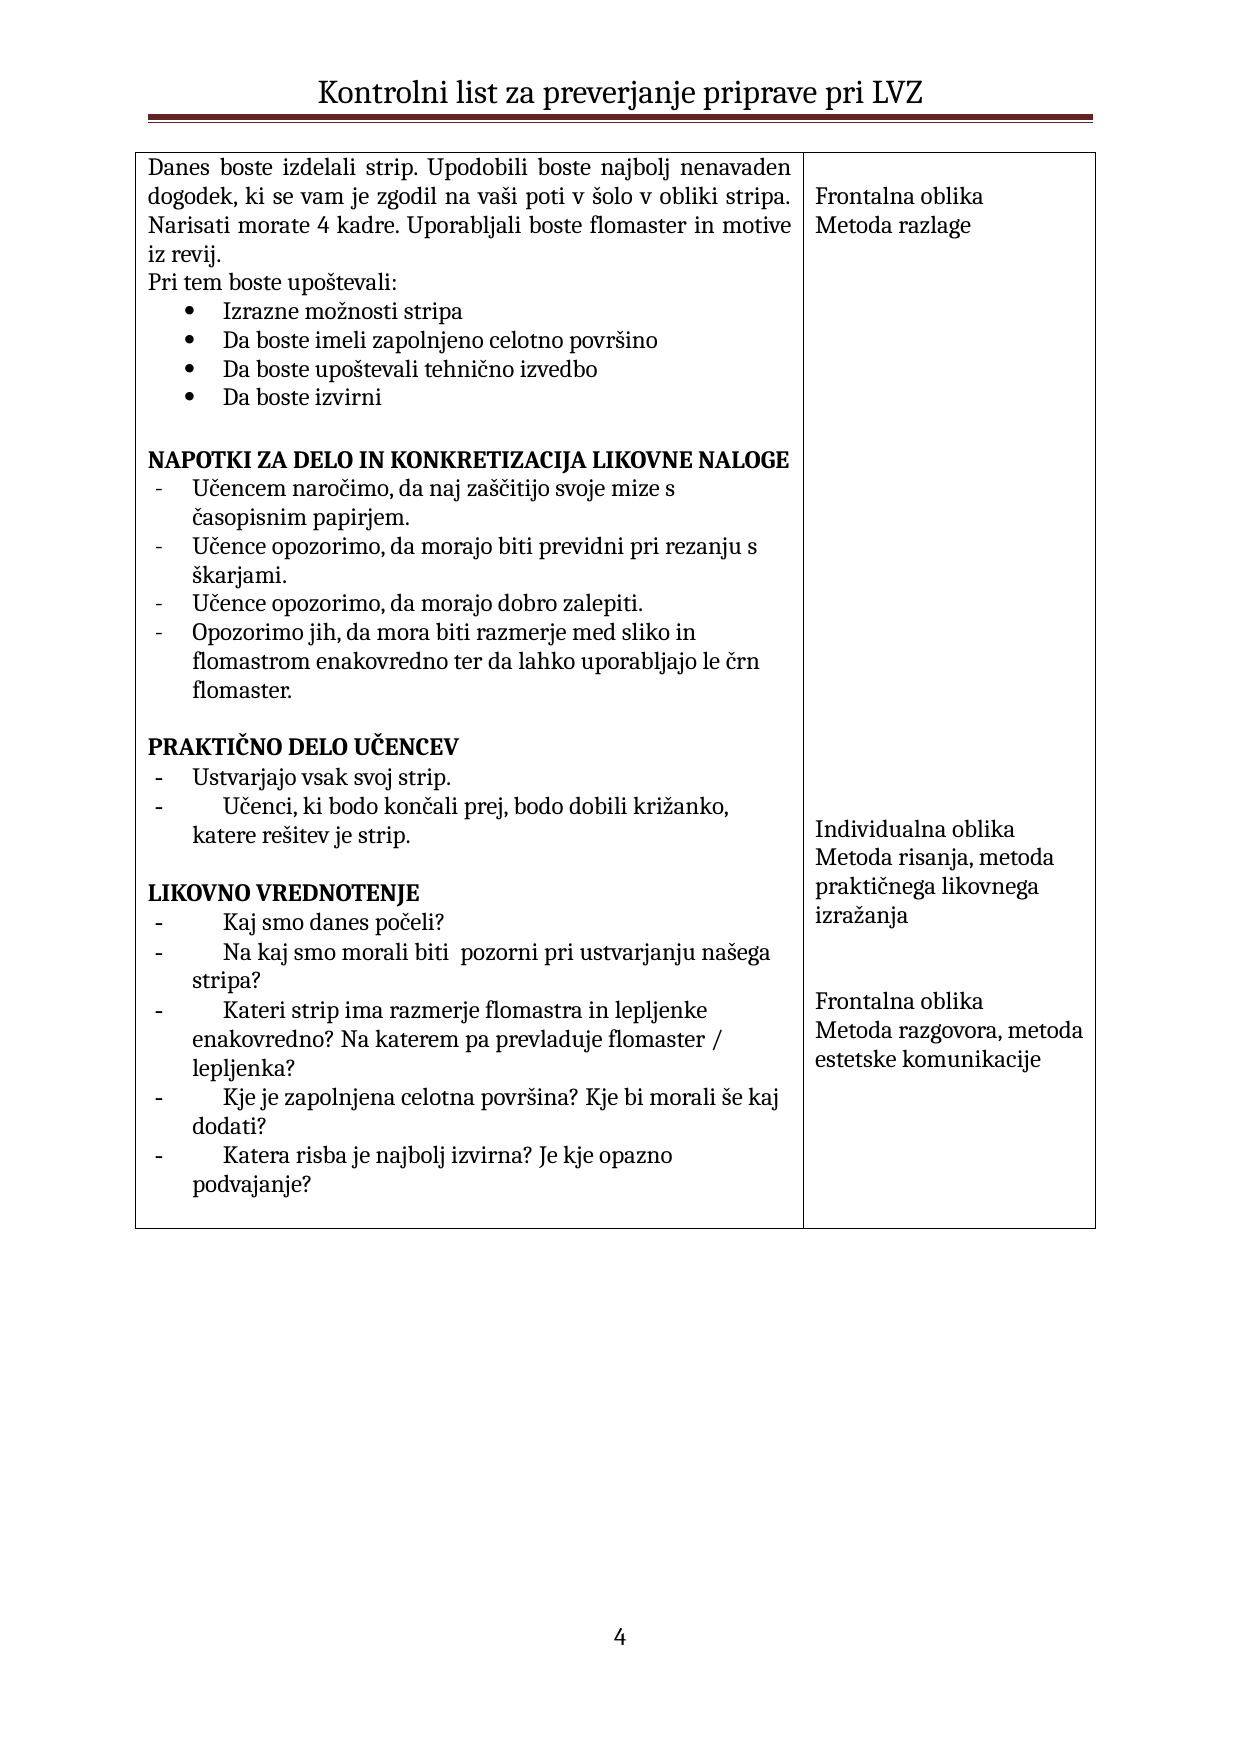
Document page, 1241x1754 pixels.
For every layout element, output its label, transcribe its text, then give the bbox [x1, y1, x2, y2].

table_cell Frontalna oblika Metoda razlage Individualna oblika Metoda risanja, metoda praktičnega likovnega izražanja Frontalna oblika Metoda razgovora, metoda estetske komunikacije [804, 153, 1095, 1228]
table_cell Danes boste izdelali strip. Upodobili boste najbolj nenavaden dogodek, ki se vam je zgodil na vaši poti v šolo v obliki stripa. Narisati morate 4 kadre. Uporabljali boste flomaster in motive iz revij. Pri tem boste upoštevali: Izrazne možnosti stripa Da boste imeli zapolnjeno celotno površino Da boste upoštevali tehnično izvedbo Da boste izvirni NAPOTKI ZA DELO IN KONKRETIZACIJA LIKOVNE NALOGE Učencem naročimo, da naj zaščitijo svoje mize s časopisnim papirjem. Učence opozorimo, da morajo biti previdni pri rezanju s škarjami. Učence opozorimo, da morajo dobro zalepiti. Opozorimo jih, da mora biti razmerje med sliko in flomastrom enakovredno ter da lahko uporabljajo le črn flomaster. PRAKTIČNO DELO UČENCEV Ustvarjajo vsak svoj strip. Učenci, ki bodo končali prej, bodo dobili križanko, katere rešitev je strip. LIKOVNO VREDNOTENJE Kaj smo danes počeli? Na kaj smo morali biti pozorni pri ustvarjanju našega stripa? Kateri strip ima razmerje flomastra in lepljenke enakovredno? Na katerem pa prevladuje flomaster / lepljenka? Kje je zapolnjena celotna površina? Kje bi morali še kaj dodati? Katera risba je najbolj izvirna? Je kje opazno podvajanje? [136, 153, 803, 1228]
